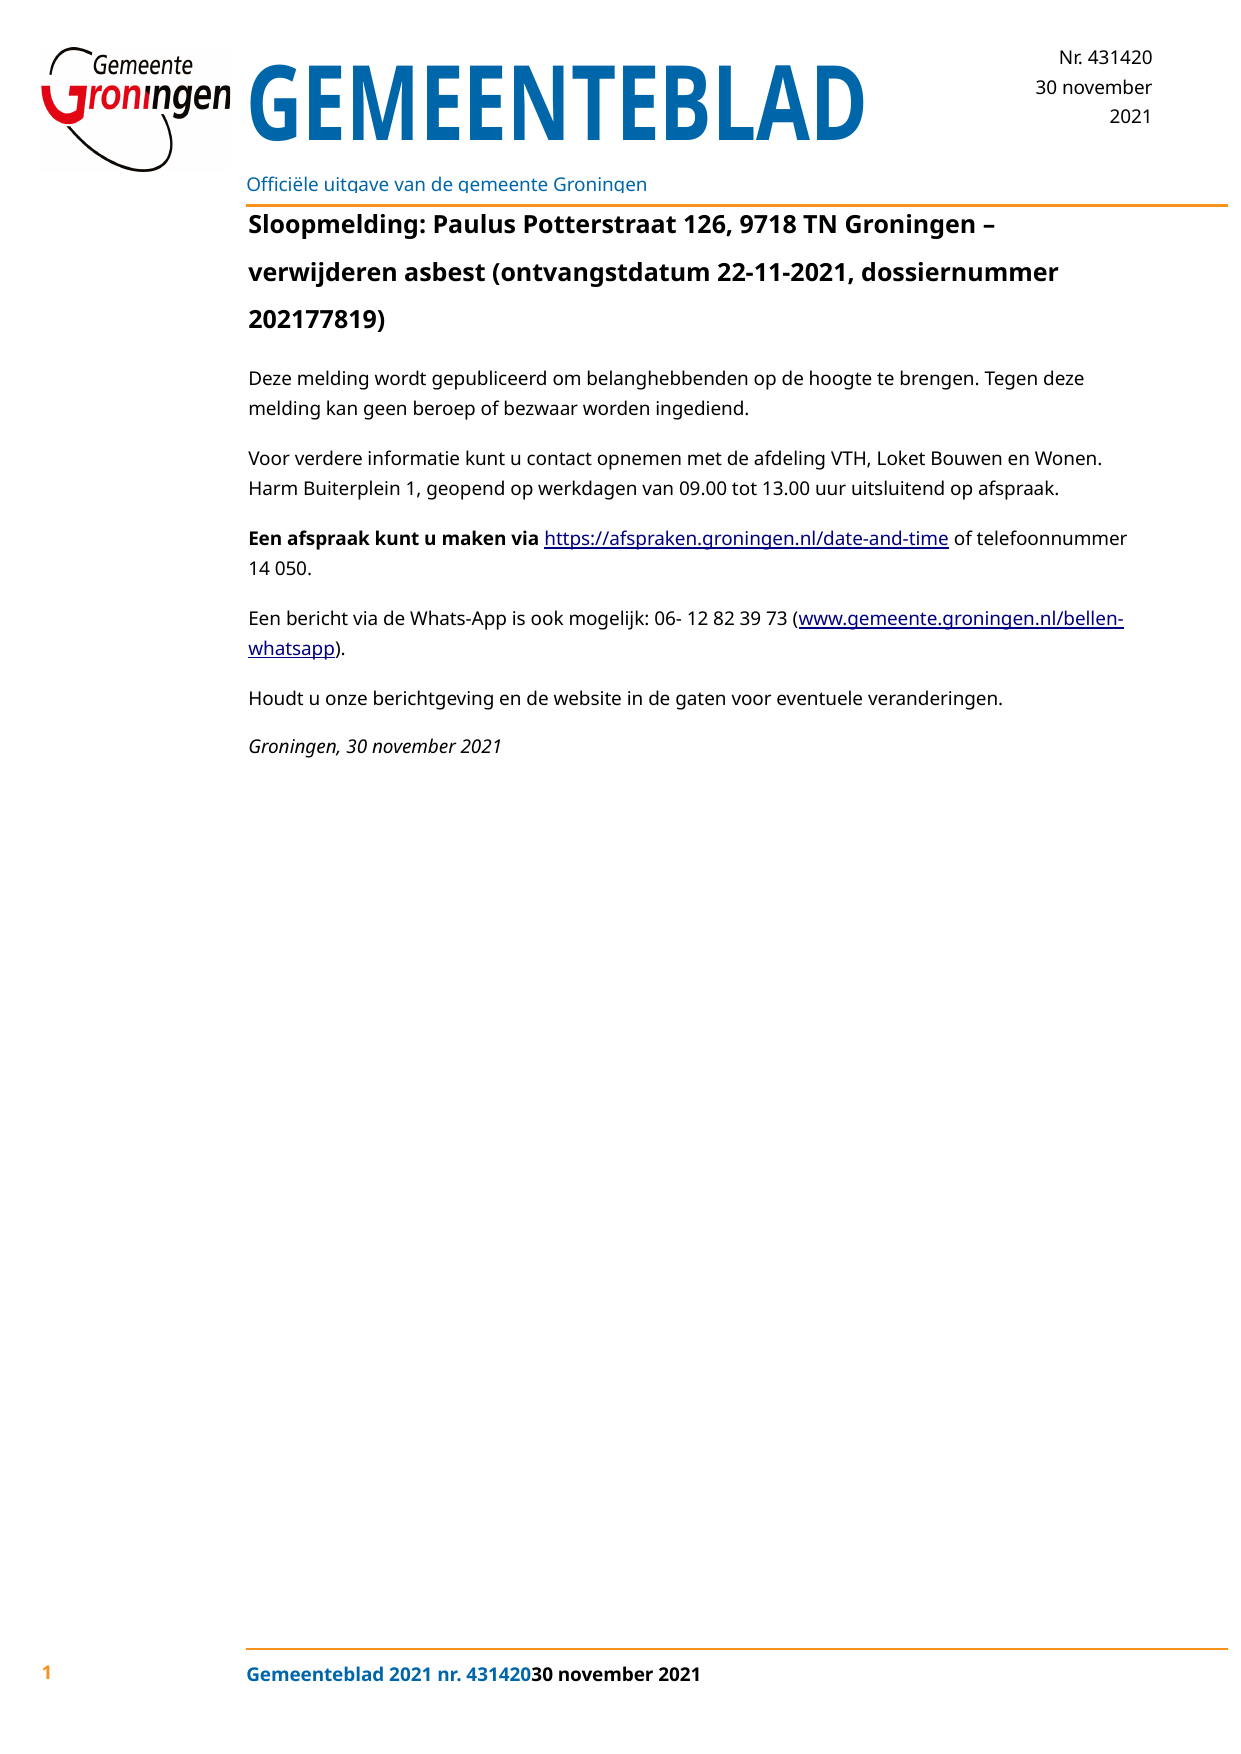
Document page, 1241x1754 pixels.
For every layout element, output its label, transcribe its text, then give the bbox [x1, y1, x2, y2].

text Houdt u onze berichtgeving en de website in de gaten voor eventuele veranderingen. [248, 686, 1152, 711]
text Sloopmelding: Paulus Potterstraat 126, 9718 TN Groningen – verwijderen asbest (ontvangstdatum 22-11-2021, dossiernummer 202177819) [248, 207, 1152, 336]
text Een afspraak kunt u maken via https://afspraken.groningen.nl/date-and-time of telefoonnummer 14 050. [248, 526, 1152, 581]
text Deze melding wordt gepubliceerd om belanghebbenden op de hoogte te brengen. Tegen deze melding kan geen beroep of bezwaar worden ingediend. [248, 366, 1152, 421]
text Voor verdere informatie kunt u contact opnemen met de afdeling VTH, Loket Bouwen en Wonen. Harm Buiterplein 1, geopend op werkdagen van 09.00 tot 13.00 uur uitsluitend op afspraak. [248, 446, 1152, 501]
text Groningen, 30 november 2021 [248, 733, 1152, 759]
picture [41, 47, 231, 172]
text Een bericht via de Whats-App is ook mogelijk: 06- 12 82 39 73 (www.gemeente.groningen.nl/bellen-whatsapp). [248, 606, 1152, 661]
